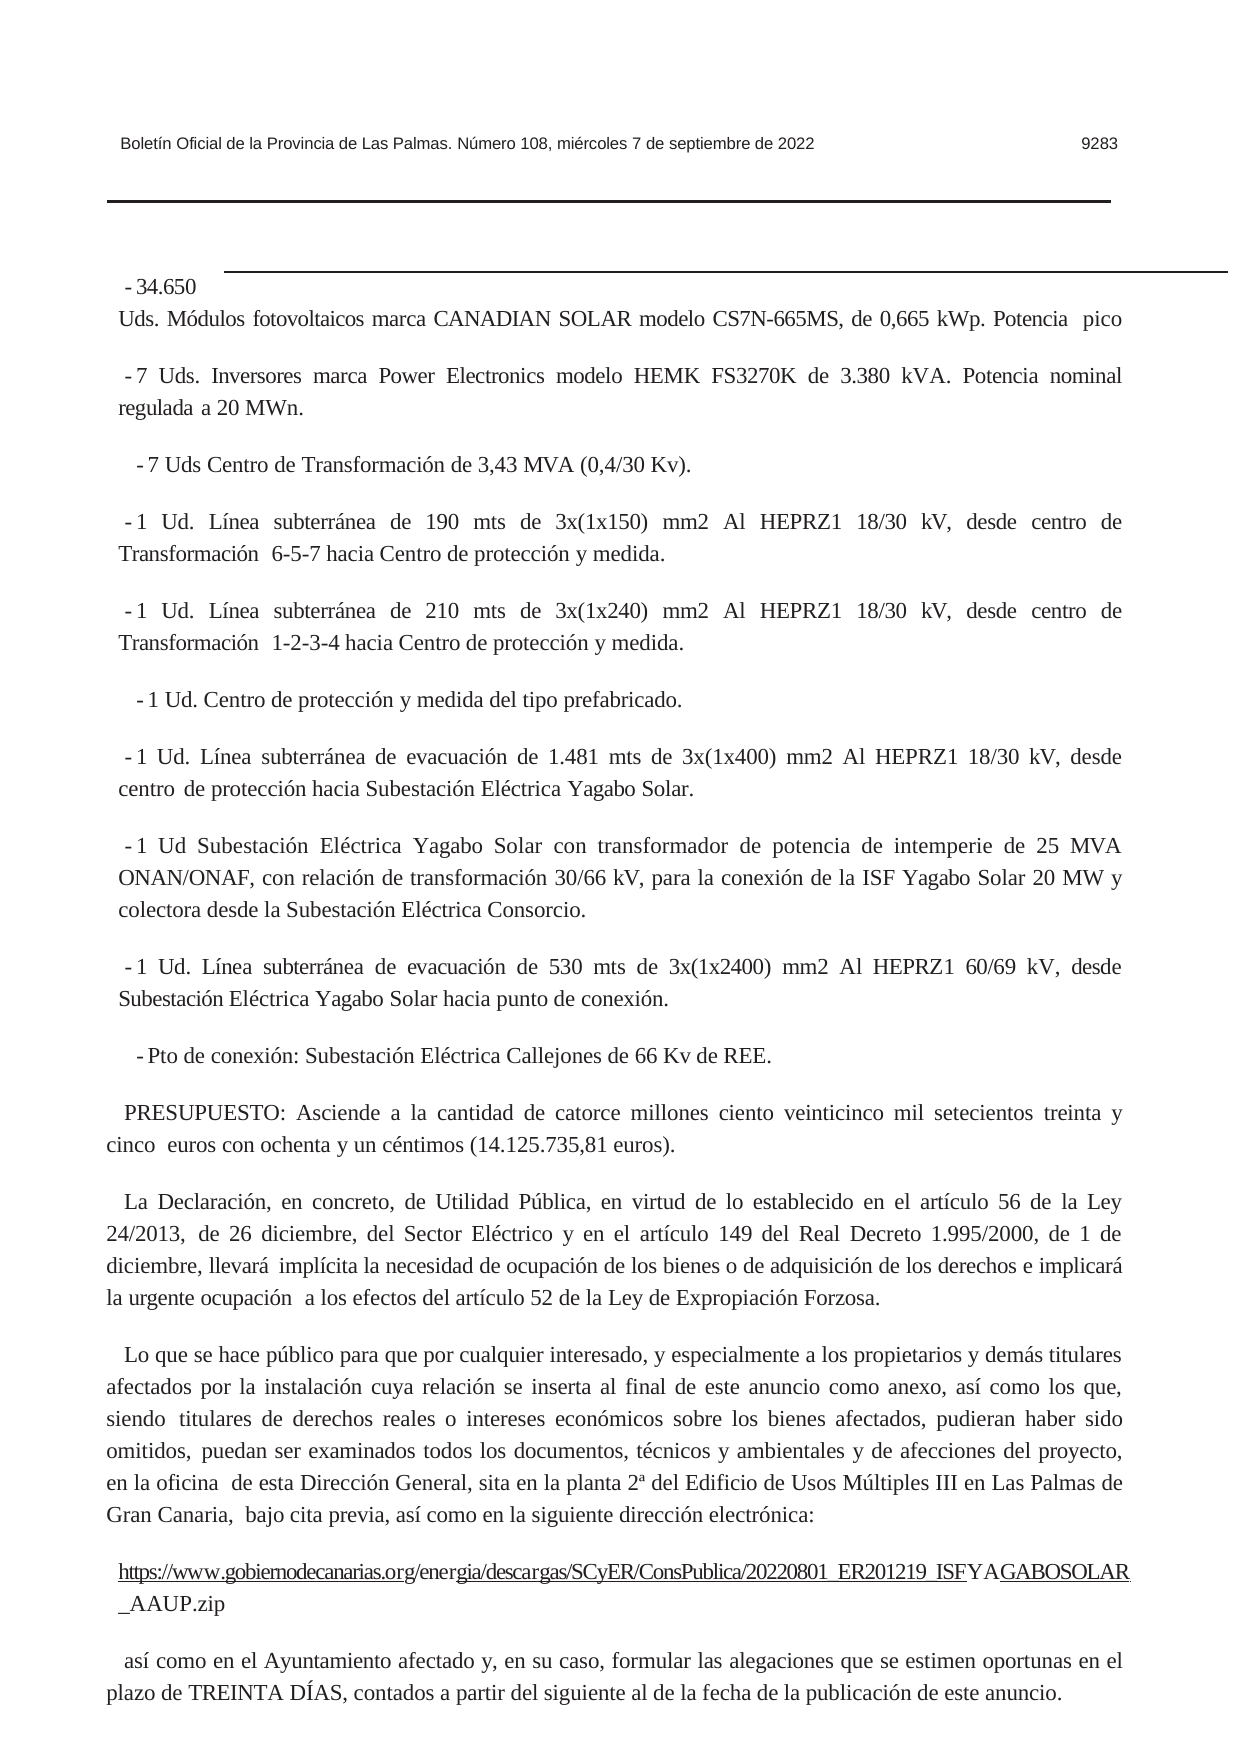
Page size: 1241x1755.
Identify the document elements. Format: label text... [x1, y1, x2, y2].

list 1 Ud. Línea subterránea de 190 mts de 3x(1x150) mm2 Al HEPRZ1 18/30 kV, desde centro de Transformación 6-5-7 hacia Centro de protección y medida. [107, 508, 1123, 566]
list 1 Ud. Línea subterránea de 210 mts de 3x(1x240) mm2 Al HEPRZ1 18/30 kV, desde centro de Transformación 1-2-3-4 hacia Centro de protección y medida. [107, 597, 1123, 655]
text _AAUP.zip [118, 1590, 1134, 1616]
list 34.650 Uds. Módulos fotovoltaicos marca CANADIAN SOLAR modelo CS7N-665MS, de 0,665 kWp. Potencia pico 23.042,25 kWp. [107, 273, 1122, 331]
list 1 Ud. Línea subterránea de evacuación de 1.481 mts de 3x(1x400) mm2 Al HEPRZ1 18/30 kV, desde centro de protección hacia Subestación Eléctrica Yagabo Solar. [107, 743, 1123, 801]
text La Declaración, en concreto, de Utilidad Pública, en virtud de lo establecido en el artículo 56 de la Ley 24/2013, de 26 diciembre, del Sector Eléctrico y en el artículo 149 del Real Decreto 1.995/2000, de 1 de diciembre, llevará implícita la necesidad de ocupación de los bienes o de adquisición de los derechos e implicará la urgente ocupación a los efectos del artículo 52 de la Ley de Expropiación Forzosa. [106, 1188, 1123, 1310]
text PRESUPUESTO: Asciende a la cantidad de catorce millones ciento veinticinco mil setecientos treinta y cinco euros con ochenta y un céntimos (14.125.735,81 euros). [106, 1099, 1123, 1158]
text https://www.gobiernodecanarias.org/energia/descargas/SCyER/ConsPublica/20220801_ER201219_ISFYAGABOSOLAR [118, 1558, 1134, 1584]
list Pto de conexión: Subestación Eléctrica Callejones de 66 Kv de REE. [136, 1042, 1134, 1069]
text así como en el Ayuntamiento afectado y, en su caso, formular las alegaciones que se estimen oportunas en el plazo de TREINTA DÍAS, contados a partir del siguiente al de la fecha de la publicación de este anuncio. [106, 1647, 1123, 1705]
list 1 Ud. Centro de protección y medida del tipo prefabricado. [136, 686, 1134, 712]
text Lo que se hace público para que por cualquier interesado, y especialmente a los propietarios y demás titulares afectados por la instalación cuya relación se inserta al final de este anuncio como anexo, así como los que, siendo titulares de derechos reales o intereses económicos sobre los bienes afectados, pudieran haber sido omitidos, puedan ser examinados todos los documentos, técnicos y ambientales y de afecciones del proyecto, en la oficina de esta Dirección General, sita en la planta 2ª del Edificio de Usos Múltiples III en Las Palmas de Gran Canaria, bajo cita previa, así como en la siguiente dirección electrónica: [106, 1341, 1123, 1527]
list 7 Uds. Inversores marca Power Electronics modelo HEMK FS3270K de 3.380 kVA. Potencia nominal regulada a 20 MWn. [107, 362, 1123, 420]
list 1 Ud Subestación Eléctrica Yagabo Solar con transformador de potencia de intemperie de 25 MVA ONAN/ONAF, con relación de transformación 30/66 kV, para la conexión de la ISF Yagabo Solar 20 MW y colectora desde la Subestación Eléctrica Consorcio. [107, 832, 1123, 922]
list 7 Uds Centro de Transformación de 3,43 MVA (0,4/30 Kv). [136, 451, 1134, 477]
list 1 Ud. Línea subterránea de evacuación de 530 mts de 3x(1x2400) mm2 Al HEPRZ1 60/69 kV, desde Subestación Eléctrica Yagabo Solar hacia punto de conexión. [107, 953, 1122, 1011]
